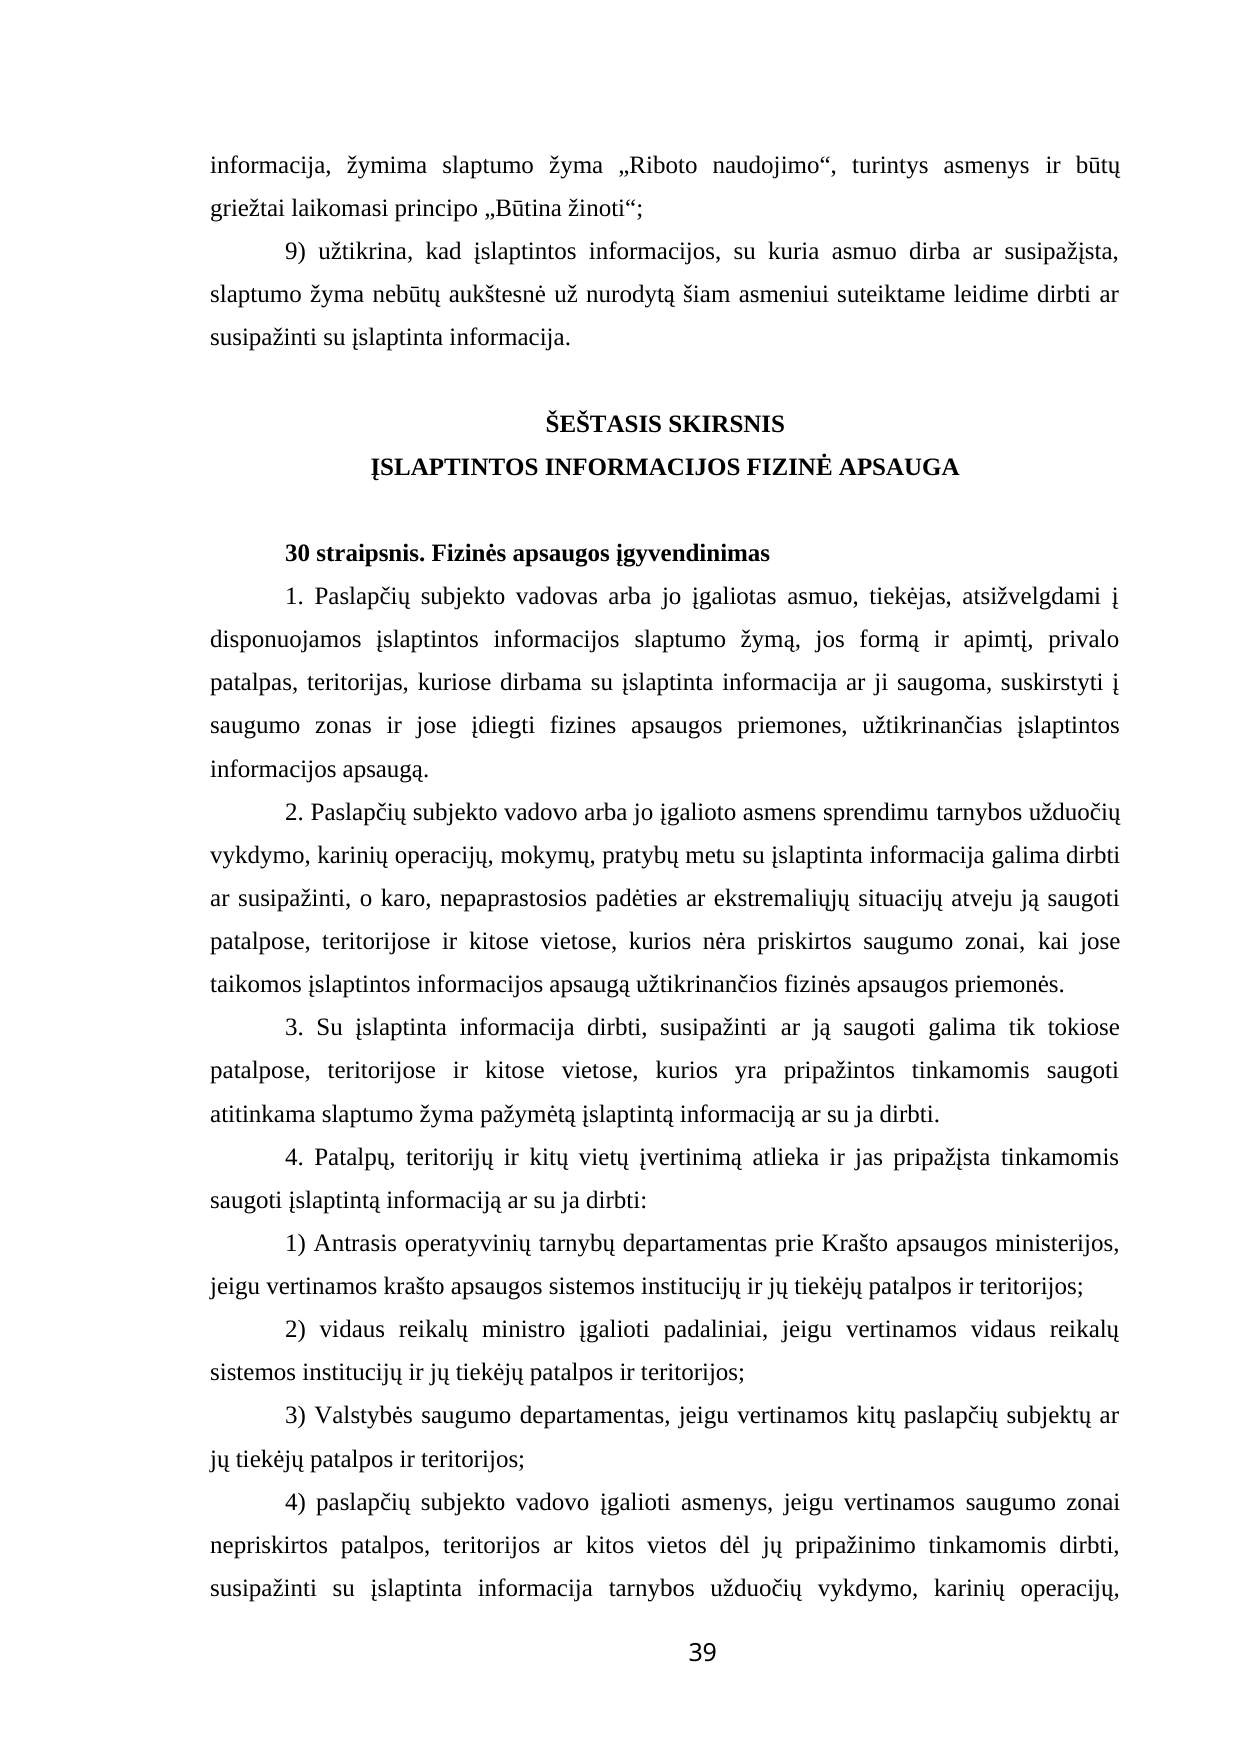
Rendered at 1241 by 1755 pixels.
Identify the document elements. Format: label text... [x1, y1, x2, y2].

text ŠEŠTASIS SKIRSNIS [210, 409, 1120, 437]
subtitle ĮSLAPTINTOS INFORMACIJOS FIZINĖ APSAUGA [210, 452, 1120, 481]
text informacija, žymima slaptumo žyma „Riboto naudojimo“, turintys asmenys ir būtų griežtai laikomasi principo „Būtina žinoti“; [210, 150, 1120, 222]
text 2) vidaus reikalų ministro įgalioti padaliniai, jeigu vertinamos vidaus reikalų sistemos institucijų ir jų tiekėjų patalpos ir teritorijos; [210, 1314, 1120, 1386]
text 2. Paslapčių subjekto vadovo arba jo įgalioto asmens sprendimu tarnybos užduočių vykdymo, karinių operacijų, mokymų, pratybų metu su įslaptinta informacija galima dirbti ar susipažinti, o karo, nepaprastosios padėties ar ekstremaliųjų situacijų atveju ją saugoti patalpose, teritorijose ir kitose vietose, kurios nėra priskirtos saugumo zonai, kai jose taikomos įslaptintos informacijos apsaugą užtikrinančios fizinės apsaugos priemonės. [210, 797, 1120, 998]
text 1. Paslapčių subjekto vadovas arba jo įgaliotas asmuo, tiekėjas, atsižvelgdami į disponuojamos įslaptintos informacijos slaptumo žymą, jos formą ir apimtį, privalo patalpas, teritorijas, kuriose dirbama su įslaptinta informacija ar ji saugoma, suskirstyti į saugumo zonas ir jose įdiegti fizines apsaugos priemones, užtikrinančias įslaptintos informacijos apsaugą. [210, 581, 1120, 782]
text 1) Antrasis operatyvinių tarnybų departamentas prie Krašto apsaugos ministerijos, jeigu vertinamos krašto apsaugos sistemos institucijų ir jų tiekėjų patalpos ir teritorijos; [210, 1228, 1120, 1300]
text 3. Su įslaptinta informacija dirbti, susipažinti ar ją saugoti galima tik tokiose patalpose, teritorijose ir kitose vietose, kurios yra pripažintos tinkamomis saugoti atitinkama slaptumo žyma pažymėtą įslaptintą informaciją ar su ja dirbti. [210, 1012, 1120, 1127]
text 9) užtikrina, kad įslaptintos informacijos, su kuria asmuo dirba ar susipažįsta, slaptumo žyma nebūtų aukštesnė už nurodytą šiam asmeniui suteiktame leidime dirbti ar susipažinti su įslaptinta informacija. [210, 236, 1120, 351]
text 3) Valstybės saugumo departamentas, jeigu vertinamos kitų paslapčių subjektų ar jų tiekėjų patalpos ir teritorijos; [210, 1401, 1120, 1472]
text 4) paslapčių subjekto vadovo įgalioti asmenys, jeigu vertinamos saugumo zonai nepriskirtos patalpos, teritorijos ar kitos vietos dėl jų pripažinimo tinkamomis dirbti, susipažinti su įslaptinta informacija tarnybos užduočių vykdymo, karinių operacijų, [210, 1487, 1120, 1602]
text 30 straipsnis. Fizinės apsaugos įgyvendinimas [210, 538, 1120, 567]
text 4. Patalpų, teritorijų ir kitų vietų įvertinimą atlieka ir jas pripažįsta tinkamomis saugoti įslaptintą informaciją ar su ja dirbti: [210, 1142, 1120, 1214]
